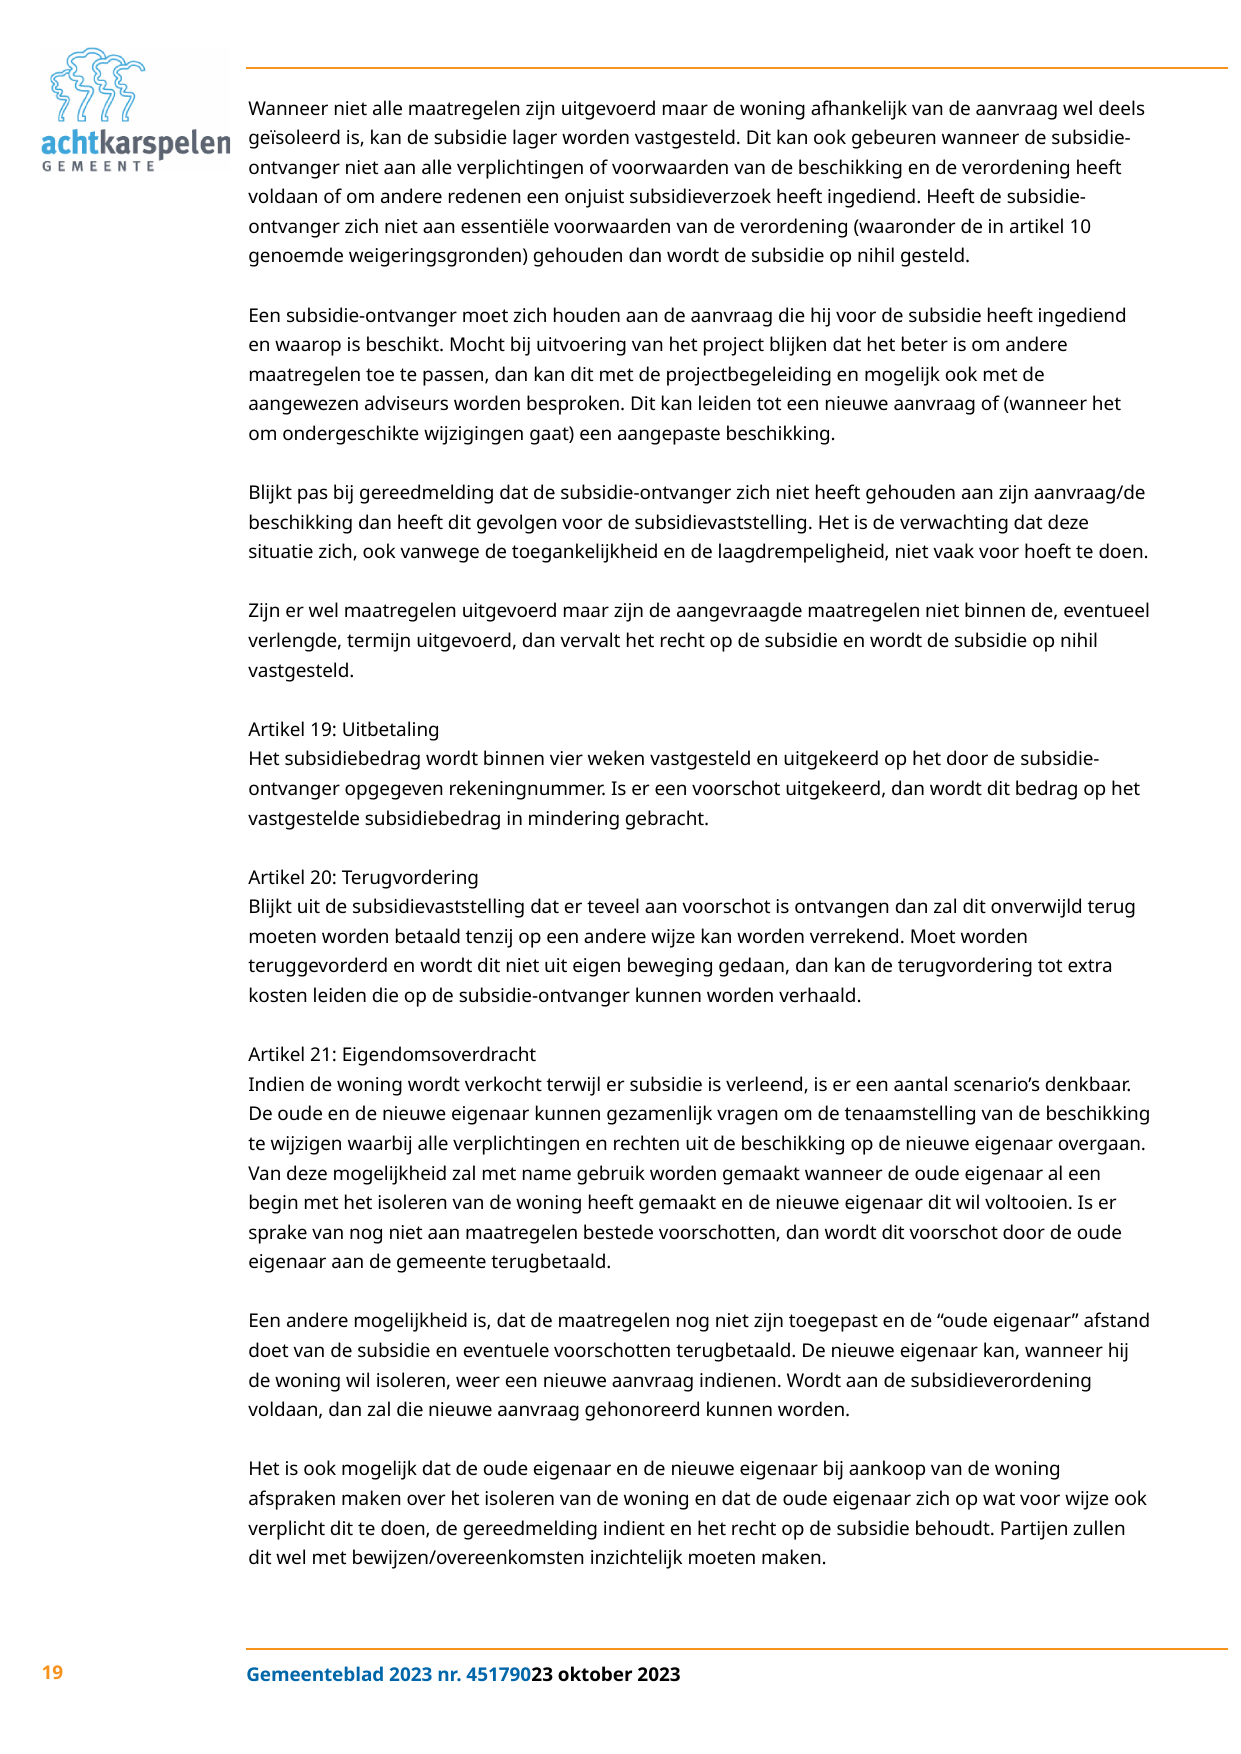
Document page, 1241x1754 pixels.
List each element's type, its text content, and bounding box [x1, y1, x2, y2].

text Blijkt uit de subsidievaststelling dat er teveel aan voorschot is ontvangen dan zal dit onverwijld terug moeten worden betaald tenzij op een andere wijze kan worden verrekend. Moet worden teruggevorderd en wordt dit niet uit eigen beweging gedaan, dan kan de terugvordering tot extra kosten leiden die op de subsidie-ontvanger kunnen worden verhaald. [248, 893, 1152, 1008]
text Blijkt pas bij gereedmelding dat de subsidie-ontvanger zich niet heeft gehouden aan zijn aanvraag/de beschikking dan heeft dit gevolgen voor de subsidievaststelling. Het is de verwachting dat deze situatie zich, ook vanwege de toegankelijkheid en de laagdrempeligheid, niet vaak voor hoeft te doen. [248, 479, 1152, 564]
text Artikel 21: Eigendomsoverdracht [248, 1041, 1152, 1067]
text Artikel 20: Terugvordering [248, 864, 1152, 890]
text Wanneer niet alle maatregelen zijn uitgevoerd maar de woning afhankelijk van de aanvraag wel deels geïsoleerd is, kan de subsidie lager worden vastgesteld. Dit kan ook gebeuren wanneer de subsidie-ontvanger niet aan alle verplichtingen of voorwaarden van de beschikking en de verordening heeft voldaan of om andere redenen een onjuist subsidieverzoek heeft ingediend. Heeft de subsidie-ontvanger zich niet aan essentiële voorwaarden van de verordening (waaronder de in artikel 10 genoemde weigeringsgronden) gehouden dan wordt de subsidie op nihil gesteld. [248, 95, 1152, 268]
text Artikel 19: Uitbetaling [248, 716, 1152, 742]
text Zijn er wel maatregelen uitgevoerd maar zijn de aangevraagde maatregelen niet binnen de, eventueel verlengde, termijn uitgevoerd, dan vervalt het recht op de subsidie en wordt de subsidie op nihil vastgesteld. [248, 598, 1152, 683]
text Indien de woning wordt verkocht terwijl er subsidie is verleend, is er een aantal scenario’s denkbaar. De oude en de nieuwe eigenaar kunnen gezamenlijk vragen om de tenaamstelling van de beschikking te wijzigen waarbij alle verplichtingen en rechten uit de beschikking op de nieuwe eigenaar overgaan. Van deze mogelijkheid zal met name gebruik worden gemaakt wanneer de oude eigenaar al een begin met het isoleren van de woning heeft gemaakt en de nieuwe eigenaar dit wil voltooien. Is er sprake van nog niet aan maatregelen bestede voorschotten, dan wordt dit voorschot door de oude eigenaar aan de gemeente terugbetaald. [248, 1071, 1152, 1274]
text Een andere mogelijkheid is, dat de maatregelen nog niet zijn toegepast en de “oude eigenaar” afstand doet van de subsidie en eventuele voorschotten terugbetaald. De nieuwe eigenaar kan, wanneer hij de woning wil isoleren, weer een nieuwe aanvraag indienen. Wordt aan de subsidieverordening voldaan, dan zal die nieuwe aanvraag gehonoreerd kunnen worden. [248, 1308, 1152, 1422]
text Een subsidie-ontvanger moet zich houden aan de aanvraag die hij voor de subsidie heeft ingediend en waarop is beschikt. Mocht bij uitvoering van het project blijken dat het beter is om andere maatregelen toe te passen, dan kan dit met de projectbegeleiding en mogelijk ook met de aangewezen adviseurs worden besproken. Dit kan leiden tot een nieuwe aanvraag of (wanneer het om ondergeschikte wijzigingen gaat) een aangepaste beschikking. [248, 302, 1152, 446]
text Het is ook mogelijk dat de oude eigenaar en de nieuwe eigenaar bij aankoop van de woning afspraken maken over het isoleren van de woning en dat de oude eigenaar zich op wat voor wijze ook verplicht dit te doen, de gereedmelding indient en het recht op de subsidie behoudt. Partijen zullen dit wel met bewijzen/overeenkomsten inzichtelijk moeten maken. [248, 1456, 1152, 1570]
picture [41, 47, 231, 172]
text Het subsidiebedrag wordt binnen vier weken vastgesteld en uitgekeerd op het door de subsidie-ontvanger opgegeven rekeningnummer. Is er een voorschot uitgekeerd, dan wordt dit bedrag op het vastgestelde subsidiebedrag in mindering gebracht. [248, 746, 1152, 831]
